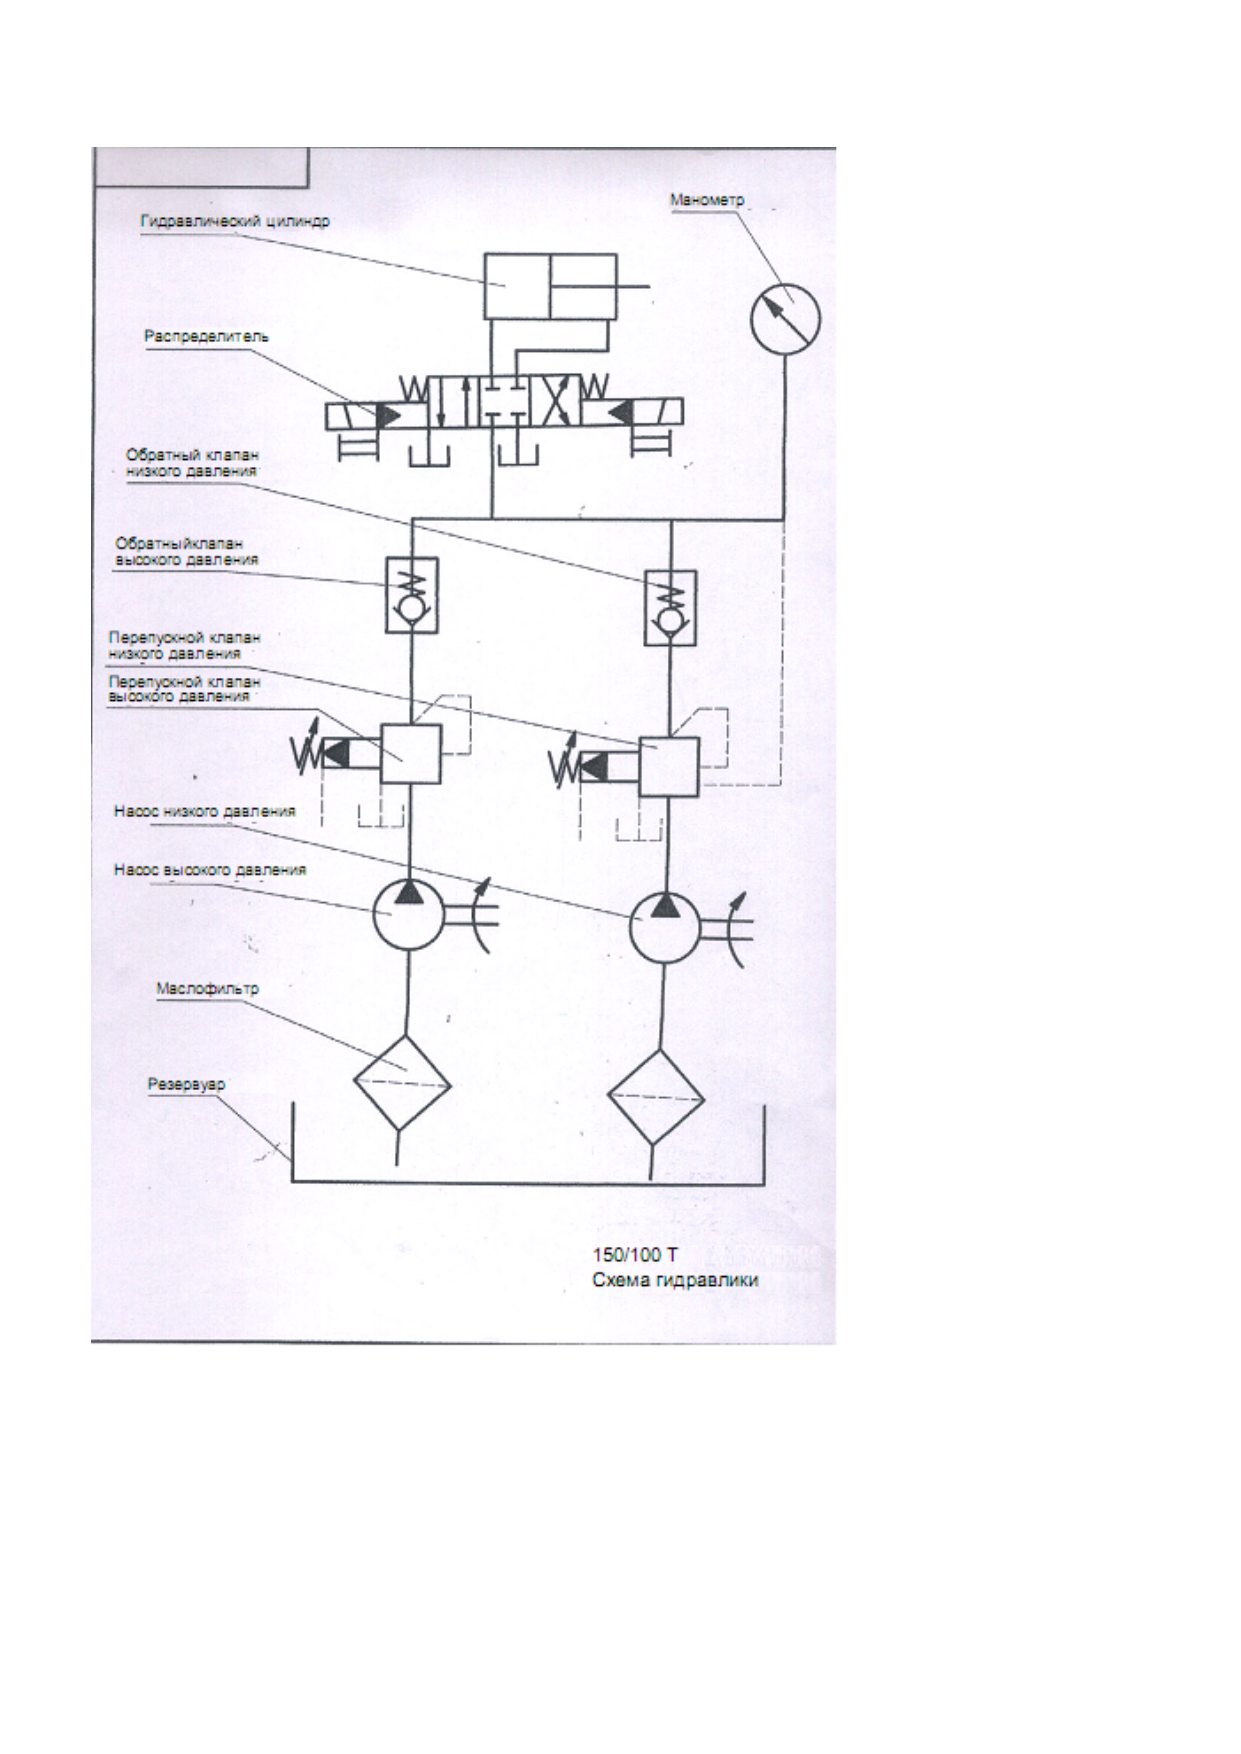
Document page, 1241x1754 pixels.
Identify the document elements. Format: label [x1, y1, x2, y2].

picture [91, 147, 837, 1347]
